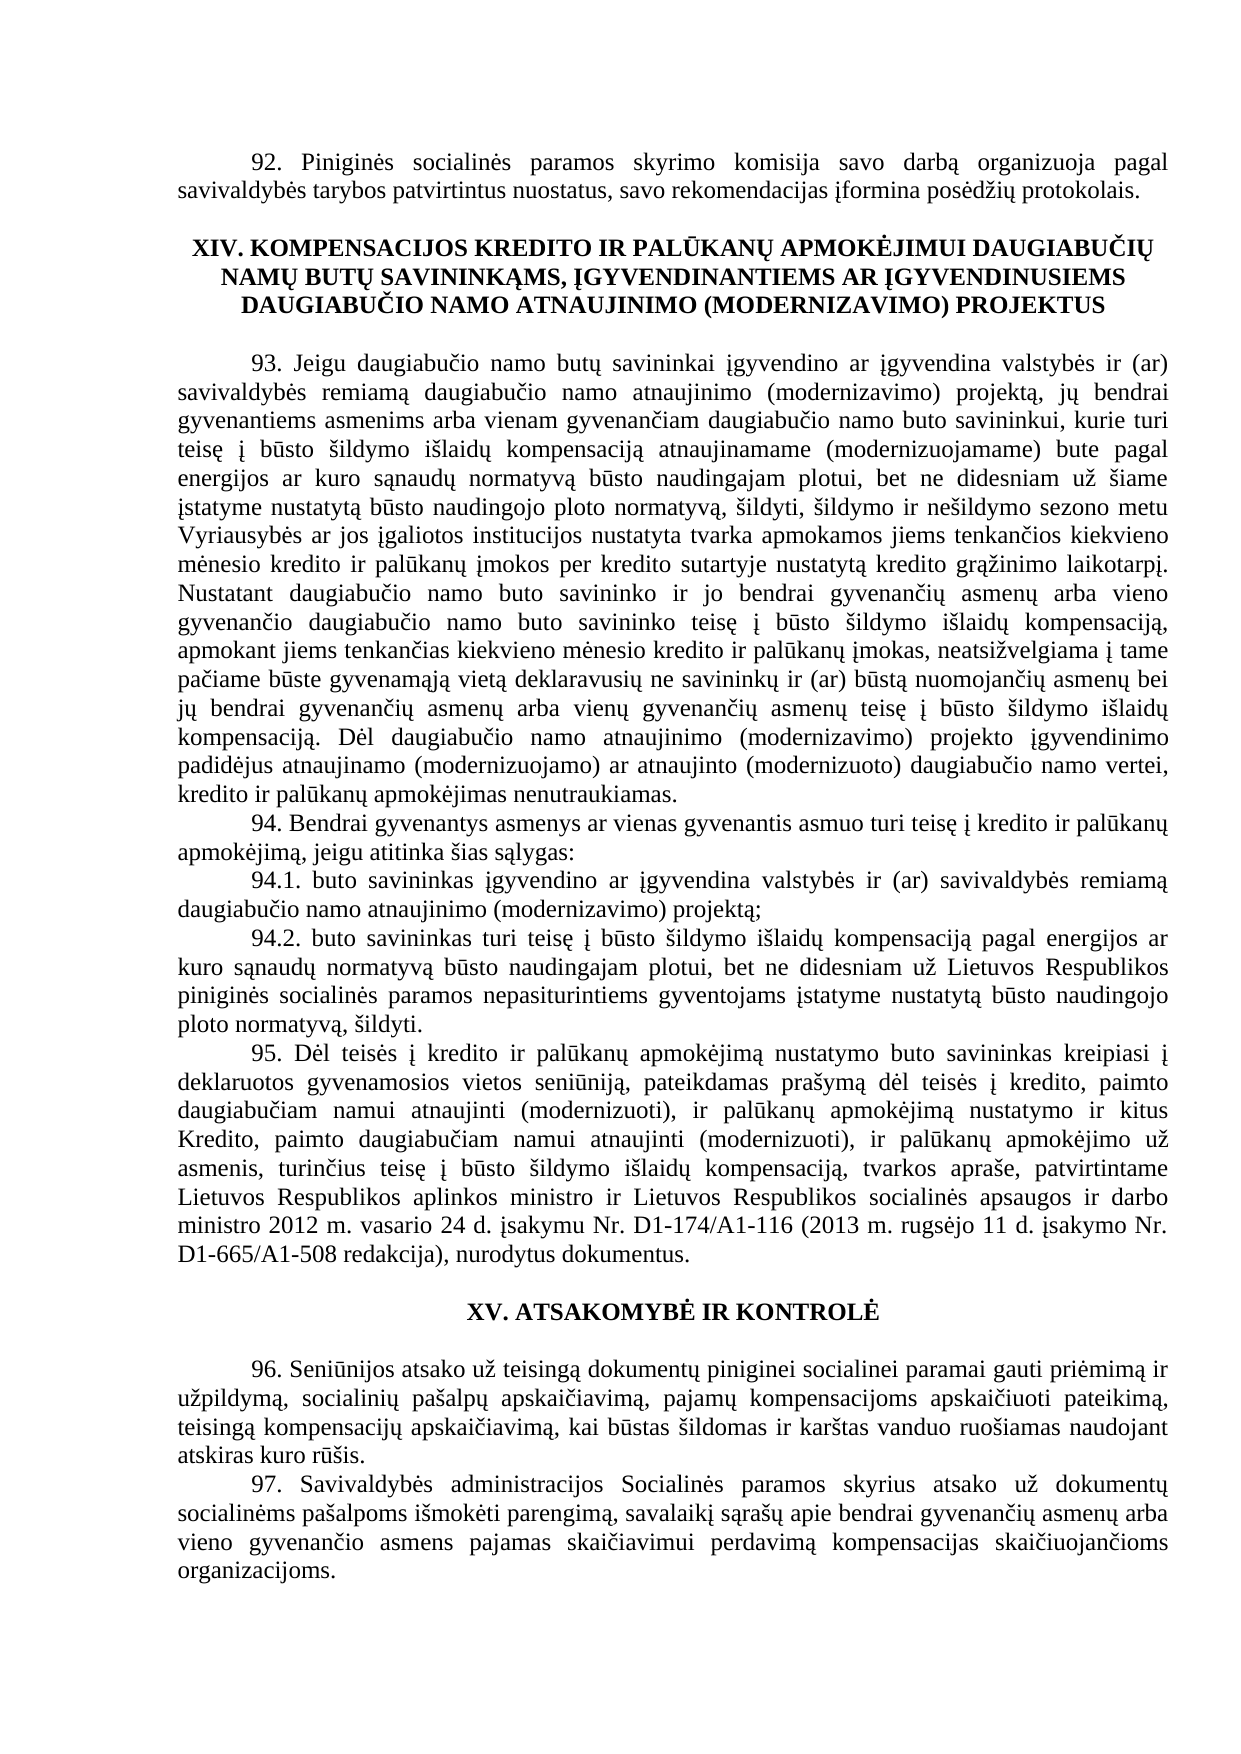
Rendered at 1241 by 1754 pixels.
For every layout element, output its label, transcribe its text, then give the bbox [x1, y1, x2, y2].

text XIV. KOMPENSACIJOS KREDITO IR PALŪKANŲ APMOKĖJIMUI DAUGIABUČIŲ NAMŲ BUTŲ SAVININKĄMS, ĮGYVENDINANTIEMS AR ĮGYVENDINUSIEMS DAUGIABUČIO NAMO ATNAUJINIMO (MODERNIZAVIMO) PROJEKTUS [177, 233, 1169, 319]
text 94.2. buto savininkas turi teisę į būsto šildymo išlaidų kompensaciją pagal energijos ar kuro sąnaudų normatyvą būsto naudingajam plotui, bet ne didesniam už Lietuvos Respublikos piniginės socialinės paramos nepasiturintiems gyventojams įstatyme nustatytą būsto naudingojo ploto normatyvą, šildyti. [177, 923, 1169, 1038]
text 95. Dėl teisės į kredito ir palūkanų apmokėjimą nustatymo buto savininkas kreipiasi į deklaruotos gyvenamosios vietos seniūniją, pateikdamas prašymą dėl teisės į kredito, paimto daugiabučiam namui atnaujinti (modernizuoti), ir palūkanų apmokėjimą nustatymo ir kitus Kredito, paimto daugiabučiam namui atnaujinti (modernizuoti), ir palūkanų apmokėjimo už asmenis, turinčius teisę į būsto šildymo išlaidų kompensaciją, tvarkos apraše, patvirtintame Lietuvos Respublikos aplinkos ministro ir Lietuvos Respublikos socialinės apsaugos ir darbo ministro 2012 m. vasario 24 d. įsakymu Nr. D1-174/A1-116 (2013 m. rugsėjo 11 d. įsakymo Nr. D1-665/A1-508 redakcija), nurodytus dokumentus. [177, 1038, 1169, 1268]
text 94. Bendrai gyvenantys asmenys ar vienas gyvenantis asmuo turi teisę į kredito ir palūkanų apmokėjimą, jeigu atitinka šias sąlygas: [177, 808, 1169, 866]
text 93. Jeigu daugiabučio namo butų savininkai įgyvendino ar įgyvendina valstybės ir (ar) savivaldybės remiamą daugiabučio namo atnaujinimo (modernizavimo) projektą, jų bendrai gyvenantiems asmenims arba vienam gyvenančiam daugiabučio namo buto savininkui, kurie turi teisę į būsto šildymo išlaidų kompensaciją atnaujinamame (modernizuojamame) bute pagal energijos ar kuro sąnaudų normatyvą būsto naudingajam plotui, bet ne didesniam už šiame įstatyme nustatytą būsto naudingojo ploto normatyvą, šildyti, šildymo ir nešildymo sezono metu Vyriausybės ar jos įgaliotos institucijos nustatyta tvarka apmokamos jiems tenkančios kiekvieno mėnesio kredito ir palūkanų įmokos per kredito sutartyje nustatytą kredito grąžinimo laikotarpį. Nustatant daugiabučio namo buto savininko ir jo bendrai gyvenančių asmenų arba vieno gyvenančio daugiabučio namo buto savininko teisę į būsto šildymo išlaidų kompensaciją, apmokant jiems tenkančias kiekvieno mėnesio kredito ir palūkanų įmokas, neatsižvelgiama į tame pačiame būste gyvenamąją vietą deklaravusių ne savininkų ir (ar) būstą nuomojančių asmenų bei jų bendrai gyvenančių asmenų arba vienų gyvenančių asmenų teisę į būsto šildymo išlaidų kompensaciją. Dėl daugiabučio namo atnaujinimo (modernizavimo) projekto įgyvendinimo padidėjus atnaujinamo (modernizuojamo) ar atnaujinto (modernizuoto) daugiabučio namo vertei, kredito ir palūkanų apmokėjimas nenutraukiamas. [177, 348, 1169, 808]
text 96. Seniūnijos atsako už teisingą dokumentų piniginei socialinei paramai gauti priėmimą ir užpildymą, socialinių pašalpų apskaičiavimą, pajamų kompensacijoms apskaičiuoti pateikimą, teisingą kompensacijų apskaičiavimą, kai būstas šildomas ir karštas vanduo ruošiamas naudojant atskiras kuro rūšis. [177, 1354, 1169, 1469]
text 94.1. buto savininkas įgyvendino ar įgyvendina valstybės ir (ar) savivaldybės remiamą daugiabučio namo atnaujinimo (modernizavimo) projektą; [177, 866, 1169, 923]
text XV. ATSAKOMYBĖ IR KONTROLĖ [177, 1297, 1169, 1326]
text 97. Savivaldybės administracijos Socialinės paramos skyrius atsako už dokumentų socialinėms pašalpoms išmokėti parengimą, savalaikį sąrašų apie bendrai gyvenančių asmenų arba vieno gyvenančio asmens pajamas skaičiavimui perdavimą kompensacijas skaičiuojančioms organizacijoms. [177, 1469, 1169, 1584]
text 92. Piniginės socialinės paramos skyrimo komisija savo darbą organizuoja pagal savivaldybės tarybos patvirtintus nuostatus, savo rekomendacijas įformina posėdžių protokolais. [177, 147, 1169, 204]
